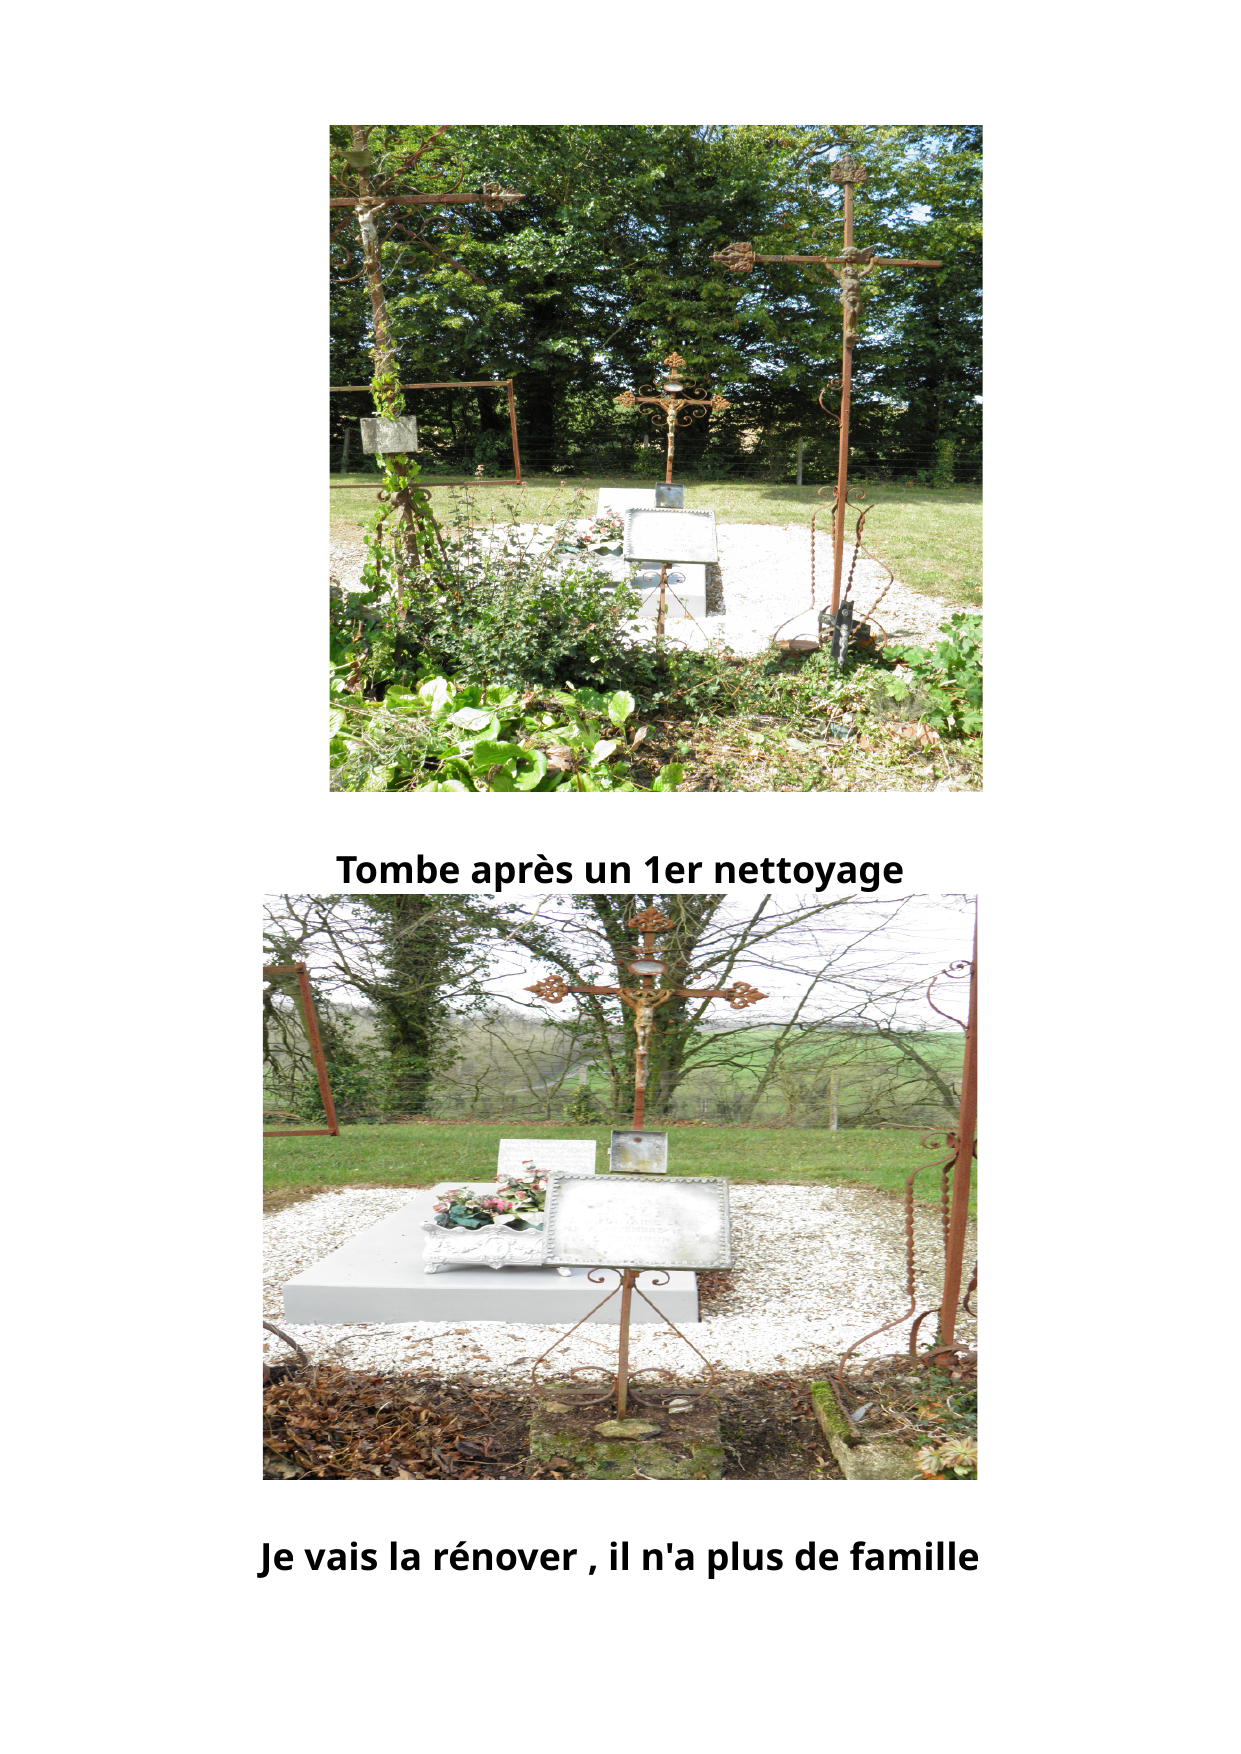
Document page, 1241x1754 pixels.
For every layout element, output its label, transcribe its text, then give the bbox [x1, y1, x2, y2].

picture [262, 894, 978, 1480]
text Tombe après un 1er nettoyage [118, 843, 1122, 894]
picture [329, 125, 983, 792]
text Je vais la rénover , il n'a plus de famille [118, 1531, 1122, 1582]
